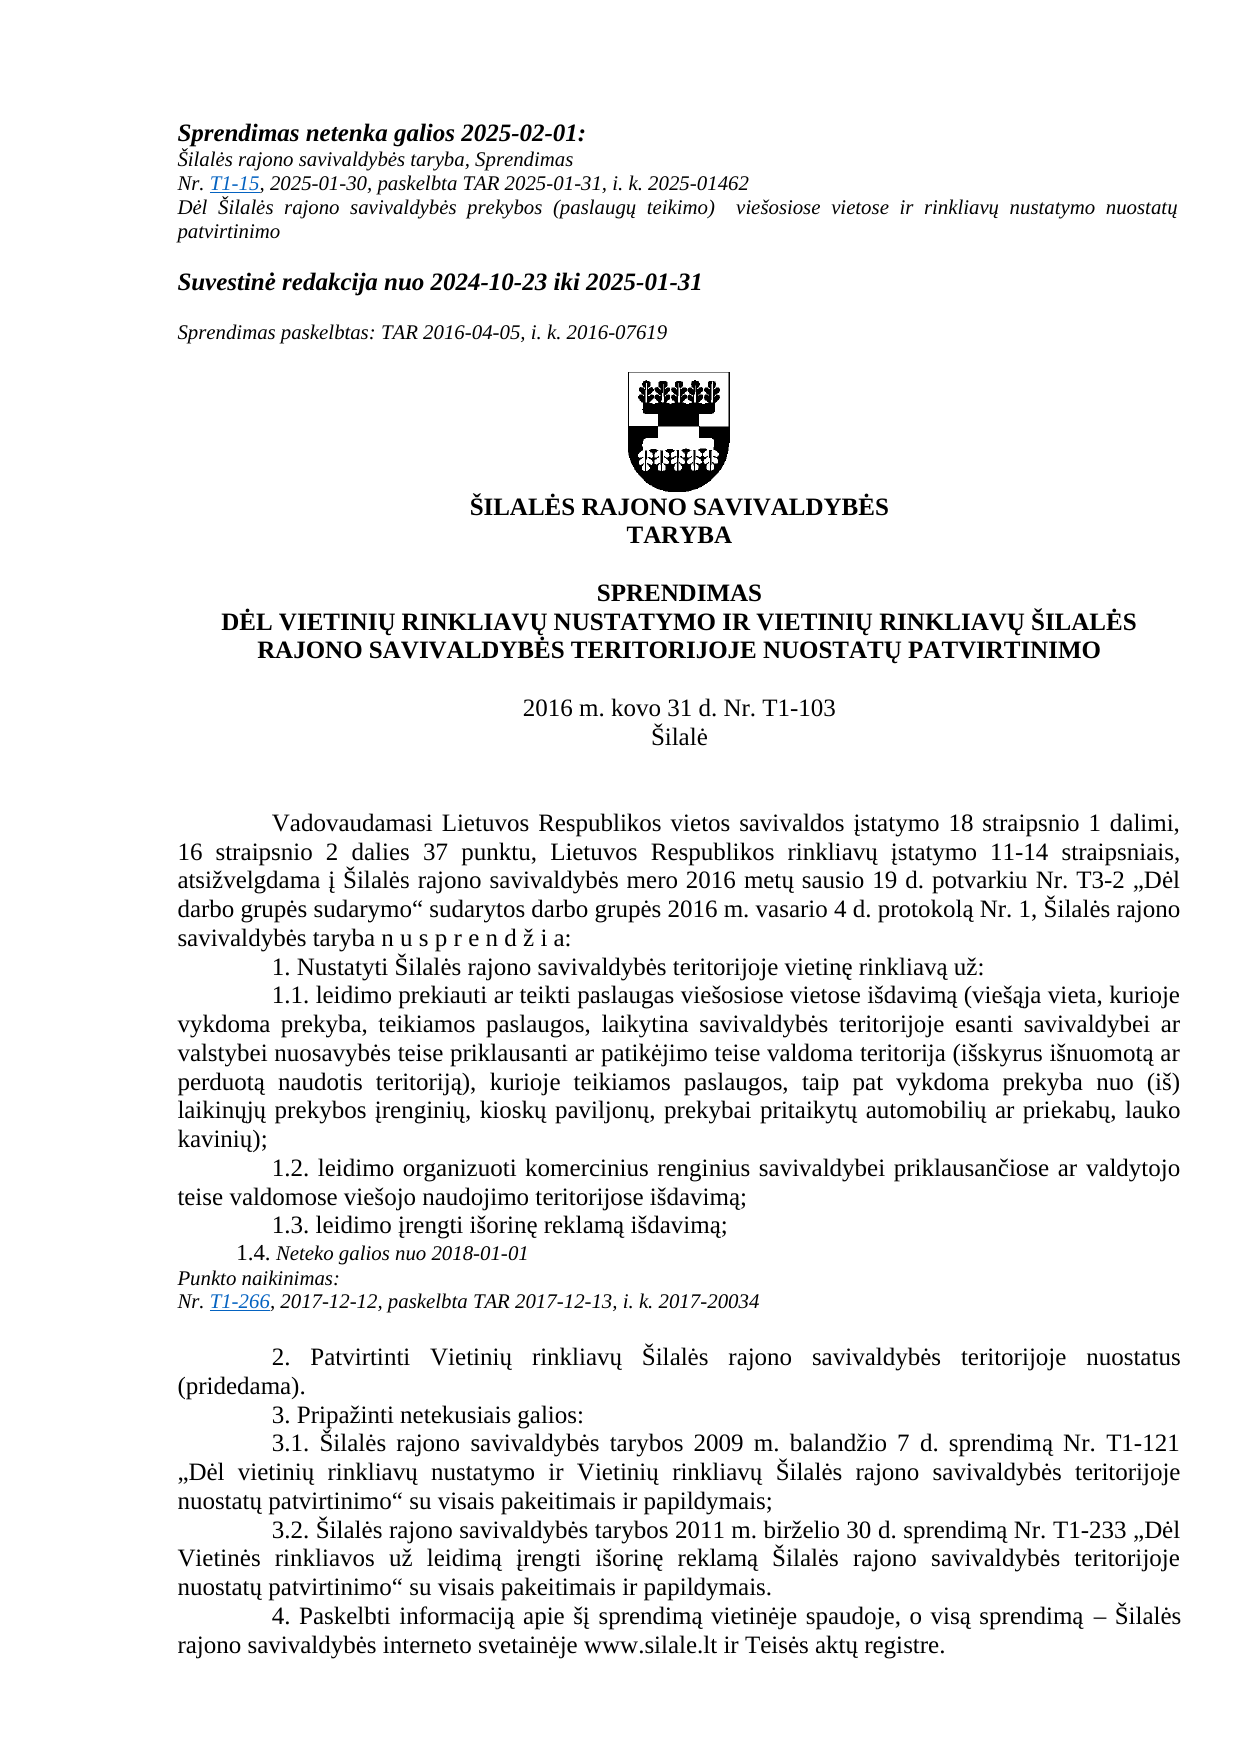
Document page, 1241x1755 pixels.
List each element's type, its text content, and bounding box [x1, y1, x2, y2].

text 4. Paskelbti informaciją apie šį sprendimą vietinėje spaudoje, o visą sprendimą – Šilalės rajono savivaldybės interneto svetainėje www.silale.lt ir Teisės aktų registre. [177, 1601, 1181, 1658]
text 1.4. Neteko galios nuo 2018-01-01 [177, 1239, 1181, 1265]
text Nr. T1-266, 2017-12-12, paskelbta TAR 2017-12-13, i. k. 2017-20034 [177, 1289, 1181, 1313]
text TARYBA [177, 520, 1181, 549]
text SPRENDIMAS [177, 578, 1181, 607]
text 3. Pripažinti netekusiais galios: [177, 1400, 1181, 1428]
text Punkto naikinimas: [177, 1265, 1181, 1289]
text ŠILALĖS RAJONO SAVIVALDYBĖS [177, 492, 1181, 520]
text 1.1. leidimo prekiauti ar teikti paslaugas viešosiose vietose išdavimą (viešąja vieta, kurioje vykdoma prekyba, teikiamos paslaugos, laikytina savivaldybės teritorijoje esanti savivaldybei ar valstybei nuosavybės teise priklausanti ar patikėjimo teise valdoma teritorija (išskyrus išnuomotą ar perduotą naudotis teritoriją), kurioje teikiamos paslaugos, taip pat vykdoma prekyba nuo (iš) laikinųjų prekybos įrenginių, kioskų paviljonų, prekybai pritaikytų automobilių ar priekabų, lauko kavinių); [177, 980, 1181, 1153]
text Šilalės rajono savivaldybės taryba, Sprendimas [177, 147, 1181, 171]
text Suvestinė redakcija nuo 2024-10-23 iki 2025-01-31 [177, 267, 1181, 296]
text Dėl Šilalės rajono savivaldybės prekybos (paslaugų teikimo) viešosiose vietose ir rinkliavų nustatymo nuostatų patvirtinimo [177, 195, 1181, 243]
text 2016 m. kovo 31 d. Nr. T1-103 [177, 693, 1181, 722]
text Sprendimas paskelbtas: TAR 2016-04-05, i. k. 2016-07619 [177, 320, 1181, 344]
text 1.2. leidimo organizuoti komercinius renginius savivaldybei priklausančiose ar valdytojo teise valdomose viešojo naudojimo teritorijose išdavimą; [177, 1153, 1181, 1210]
text Vadovaudamasi Lietuvos Respublikos vietos savivaldos įstatymo 18 straipsnio 1 dalimi, 16 straipsnio 2 dalies 37 punktu, Lietuvos Respublikos rinkliavų įstatymo 11-14 straipsniais, atsižvelgdama į Šilalės rajono savivaldybės mero 2016 metų sausio 19 d. potvarkiu Nr. T3-2 „Dėl darbo grupės sudarymo“ sudarytos darbo grupės 2016 m. vasario 4 d. protokolą Nr. 1, Šilalės rajono savivaldybės taryba n u s p r e n d ž i a: [177, 808, 1181, 952]
text 1.3. leidimo įrengti išorinę reklamą išdavimą; [177, 1210, 1181, 1239]
text 1. Nustatyti Šilalės rajono savivaldybės teritorijoje vietinę rinkliavą už: [272, 952, 1181, 980]
text Sprendimas netenka galios 2025-02-01: [177, 118, 1181, 147]
text 3.2. Šilalės rajono savivaldybės tarybos 2011 m. birželio 30 d. sprendimą Nr. T1-233 „Dėl Vietinės rinkliavos už leidimą įrengti išorinę reklamą Šilalės rajono savivaldybės teritorijoje nuostatų patvirtinimo“ su visais pakeitimais ir papildymais. [177, 1515, 1181, 1601]
text Nr. T1-15, 2025-01-30, paskelbta TAR 2025-01-31, i. k. 2025-01462 [177, 171, 1181, 195]
text Šilalė [177, 722, 1181, 750]
text DĖL VIETINIŲ RINKLIAVŲ NUSTATYMO IR VIETINIŲ RINKLIAVŲ ŠILALĖS RAJONO SAVIVALDYBĖS TERITORIJOJE NUOSTATŲ PATVIRTINIMO [177, 607, 1181, 664]
text 3.1. Šilalės rajono savivaldybės tarybos 2009 m. balandžio 7 d. sprendimą Nr. T1-121 „Dėl vietinių rinkliavų nustatymo ir Vietinių rinkliavų Šilalės rajono savivaldybės teritorijoje nuostatų patvirtinimo“ su visais pakeitimais ir papildymais; [177, 1428, 1181, 1515]
text 2. Patvirtinti Vietinių rinkliavų Šilalės rajono savivaldybės teritorijoje nuostatus (pridedama). [177, 1342, 1181, 1400]
